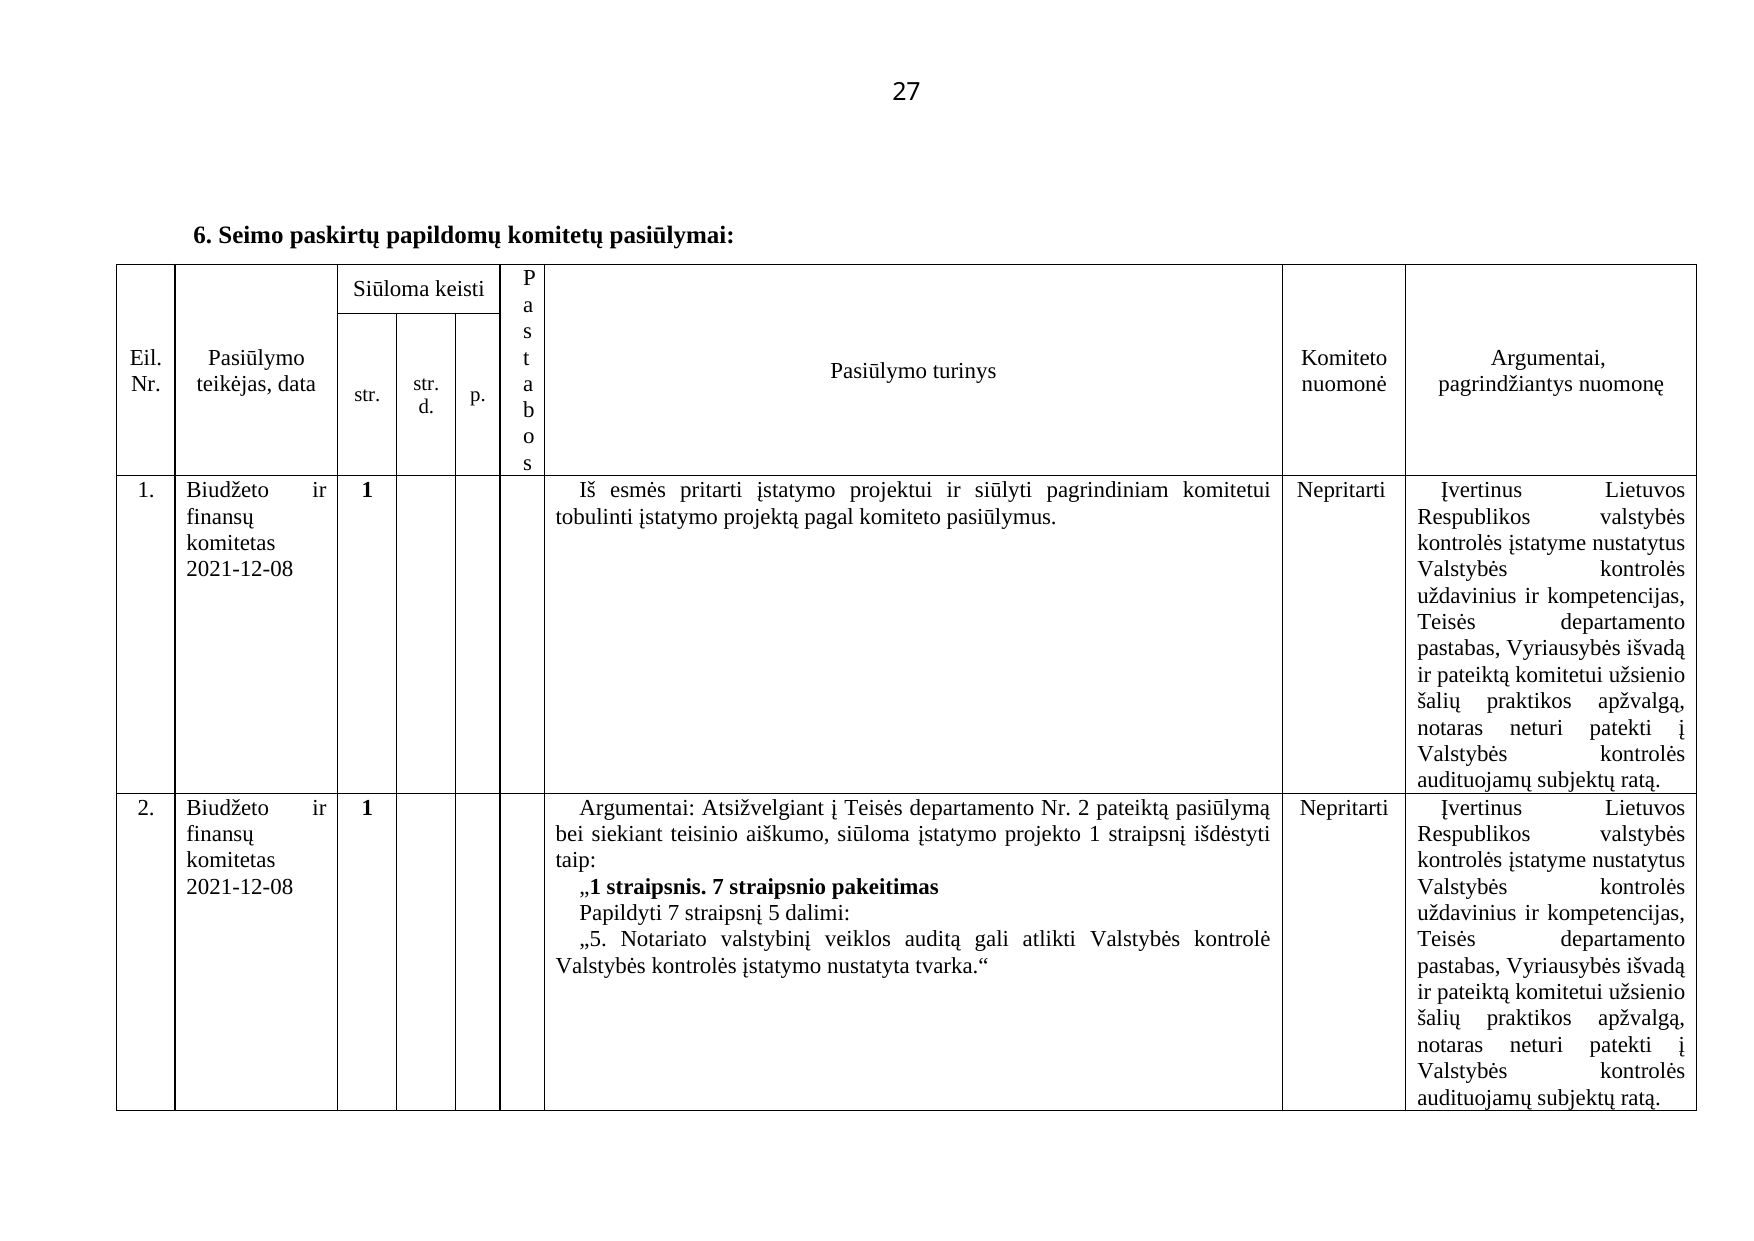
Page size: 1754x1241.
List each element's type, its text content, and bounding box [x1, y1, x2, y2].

table_cell Biudžeto ir finansų komitetas 2021-12-08 [176, 476, 337, 793]
table_cell [397, 476, 455, 793]
table_cell str. [338, 314, 396, 475]
table_cell Įvertinus Lietuvos Respublikos valstybės kontrolės įstatyme nustatytus Valstybės kontrolės uždavinius ir kompetencijas, Teisės departamento pastabas, Vyriausybės išvadą ir pateiktą komitetui užsienio šalių praktikos apžvalgą, notaras neturi patekti į Valstybės kontrolės audituojamų subjektų ratą. [1406, 794, 1696, 1110]
table_cell Įvertinus Lietuvos Respublikos valstybės kontrolės įstatyme nustatytus Valstybės kontrolės uždavinius ir kompetencijas, Teisės departamento pastabas, Vyriausybės išvadą ir pateiktą komitetui užsienio šalių praktikos apžvalgą, notaras neturi patekti į Valstybės kontrolės audituojamų subjektų ratą. [1406, 476, 1696, 793]
table_cell [501, 794, 544, 1110]
table_header Argumentai, pagrindžiantys nuomonę [1406, 265, 1696, 475]
table_header Siūloma keisti [338, 265, 499, 313]
table_cell [501, 476, 544, 793]
table_header Pasiūlymo teikėjas, data [176, 265, 337, 475]
table_header Pasiūlymo turinys [545, 265, 1282, 475]
table_cell [456, 794, 499, 1110]
table_cell 1. [117, 476, 174, 793]
table_header Komiteto nuomonė [1283, 265, 1405, 475]
subtitle 6. Seimo paskirtų papildomų komitetų pasiūlymai: [118, 220, 1695, 249]
table_cell p. [456, 314, 499, 475]
table_cell 1 [338, 476, 396, 793]
table_cell 1 [338, 794, 396, 1110]
table_cell str. d. [397, 314, 455, 475]
table_cell Nepritarti [1283, 476, 1405, 793]
table_cell Nepritarti [1283, 794, 1405, 1110]
table_cell Iš esmės pritarti įstatymo projektui ir siūlyti pagrindiniam komitetui tobulinti įstatymo projektą pagal komiteto pasiūlymus. [545, 476, 1282, 793]
table_cell [397, 794, 455, 1110]
table_cell [456, 476, 499, 793]
table_header Pastabos [501, 265, 544, 475]
table_cell Argumentai: Atsižvelgiant į Teisės departamento Nr. 2 pateiktą pasiūlymą bei siekiant teisinio aiškumo, siūloma įstatymo projekto 1 straipsnį išdėstyti taip: „1 straipsnis. 7 straipsnio pakeitimas Papildyti 7 straipsnį 5 dalimi: „5. Notariato valstybinį veiklos auditą gali atlikti Valstybės kontrolė Valstybės kontrolės įstatymo nustatyta tvarka.“ [545, 794, 1282, 1110]
table_cell Biudžeto ir finansų komitetas 2021-12-08 [176, 794, 337, 1110]
table_header Eil. Nr. [117, 265, 174, 475]
table_cell 2. [117, 794, 174, 1110]
